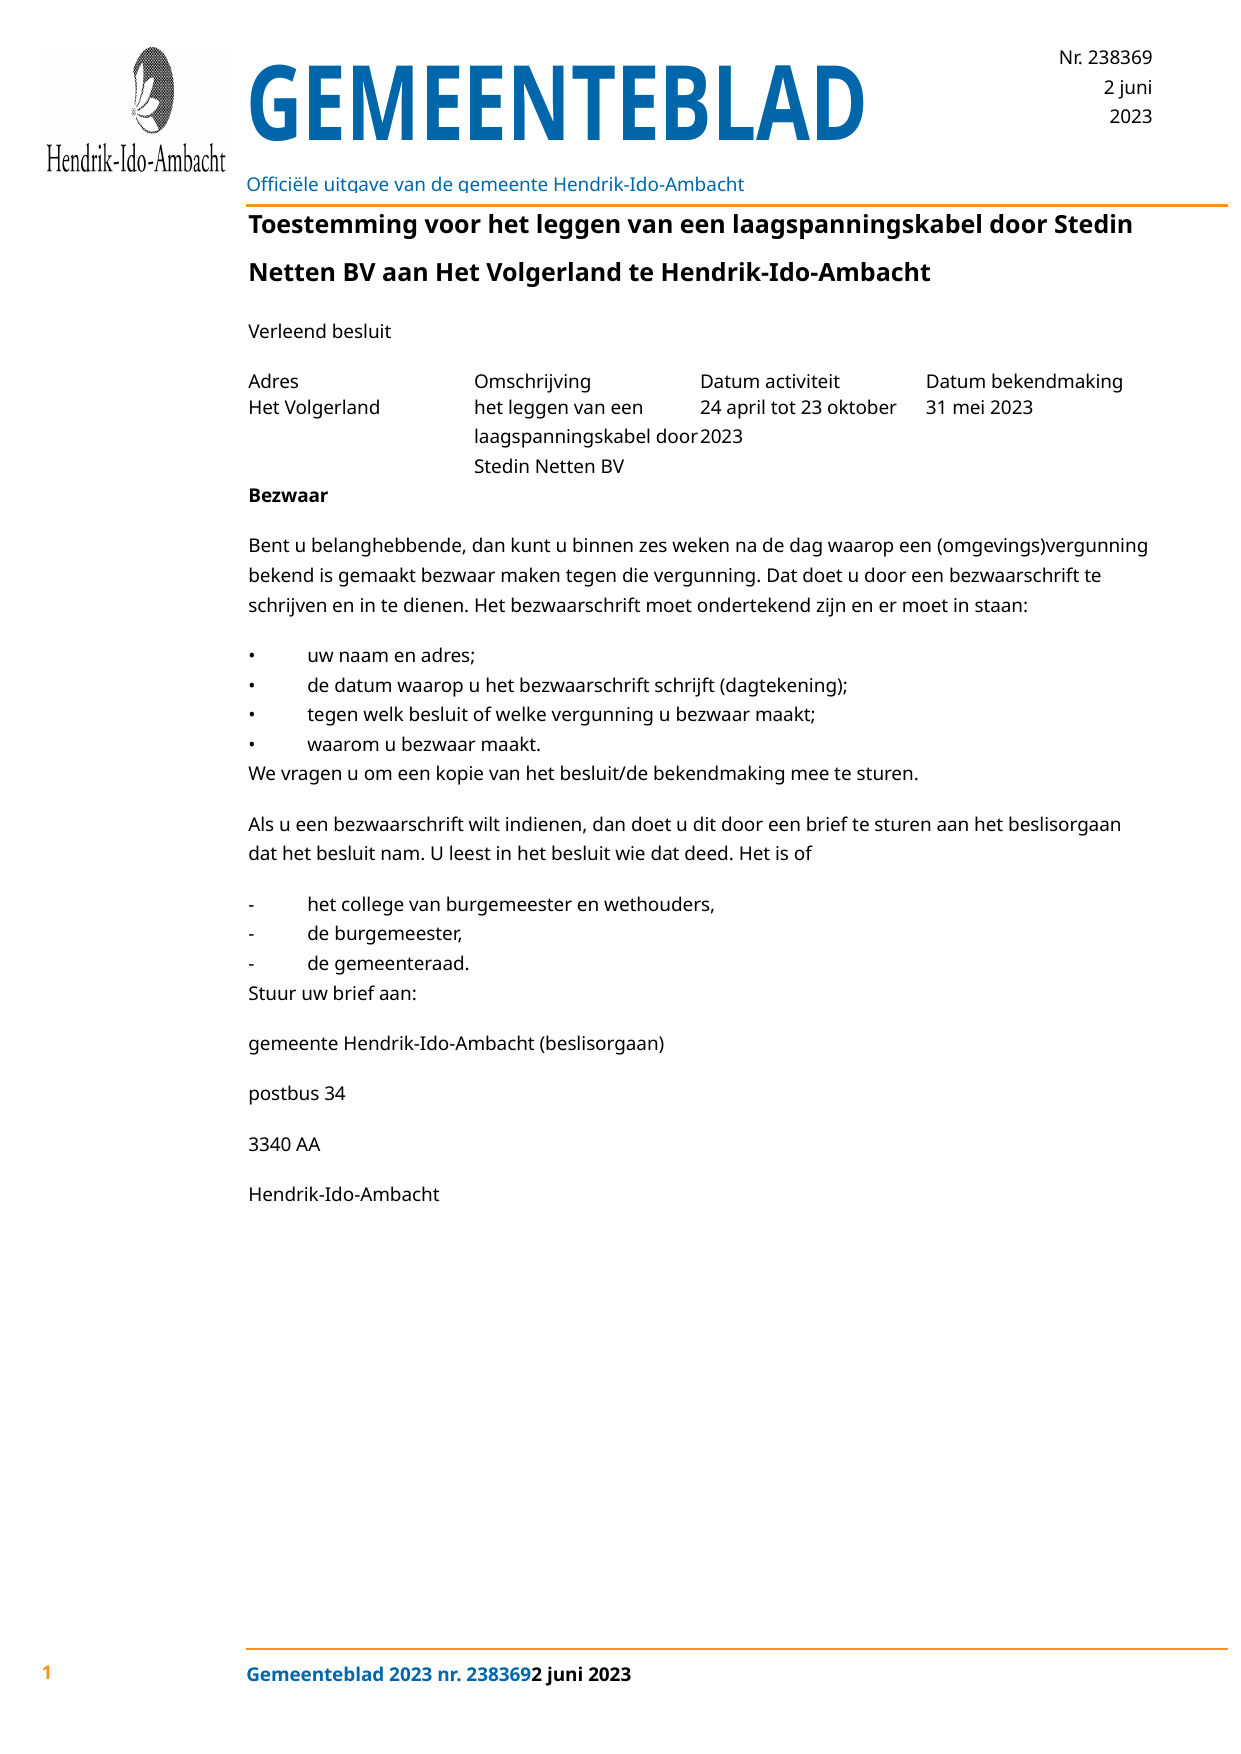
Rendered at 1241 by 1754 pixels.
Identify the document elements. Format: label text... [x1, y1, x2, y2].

list de burgemeester, [248, 921, 1152, 946]
text Toestemming voor het leggen van een laagspanningskabel door Stedin Netten BV aan Het Volgerland te Hendrik-Ido-Ambacht [248, 207, 1152, 288]
text Bent u belanghebbende, dan kunt u binnen zes weken na de dag waarop een (omgevings)vergunning bekend is gemaakt bezwaar maken tegen die vergunning. Dat doet u door een bezwaarschrift te schrijven en in te dienen. Het bezwaarschrift moet ondertekend zijn en er moet in staan: [248, 533, 1152, 618]
text gemeente Hendrik-Ido-Ambacht (beslisorgaan) [248, 1030, 1152, 1056]
text Als u een bezwaarschrift wilt indienen, dan doet u dit door een brief te sturen aan het beslisorgaan dat het besluit nam. U leest in het besluit wie dat deed. Het is of [248, 811, 1152, 866]
text Hendrik-Ido-Ambacht [248, 1181, 1152, 1207]
table_cell Het Volgerland [248, 394, 474, 479]
text Verleend besluit [248, 318, 1152, 344]
list het college van burgemeester en wethouders, [248, 891, 1152, 917]
text postbus 34 [248, 1081, 1152, 1106]
list waarom u bezwaar maakt. [248, 731, 1152, 757]
table_header Omschrijving [474, 369, 700, 394]
picture [41, 47, 231, 172]
list de gemeenteraad. [248, 950, 1152, 976]
table_cell het leggen van een laagspanningskabel door Stedin Netten BV [474, 394, 700, 479]
table_header Adres [248, 369, 474, 394]
list de datum waarop u het bezwaarschrift schrijft (dagtekening); [248, 672, 1152, 698]
list uw naam en adres; [248, 642, 1152, 668]
table_header Datum activiteit [700, 369, 926, 394]
table_header Datum bekendmaking [926, 369, 1152, 394]
table_cell 31 mei 2023 [926, 394, 1152, 479]
text We vragen u om een kopie van het besluit/de bekendmaking mee te sturen. [248, 761, 1152, 786]
text Bezwaar [248, 482, 1152, 508]
text 3340 AA [248, 1131, 1152, 1157]
text Stuur uw brief aan: [248, 980, 1152, 1006]
table_cell 24 april tot 23 oktober 2023 [700, 394, 926, 479]
list tegen welk besluit of welke vergunning u bezwaar maakt; [248, 701, 1152, 727]
